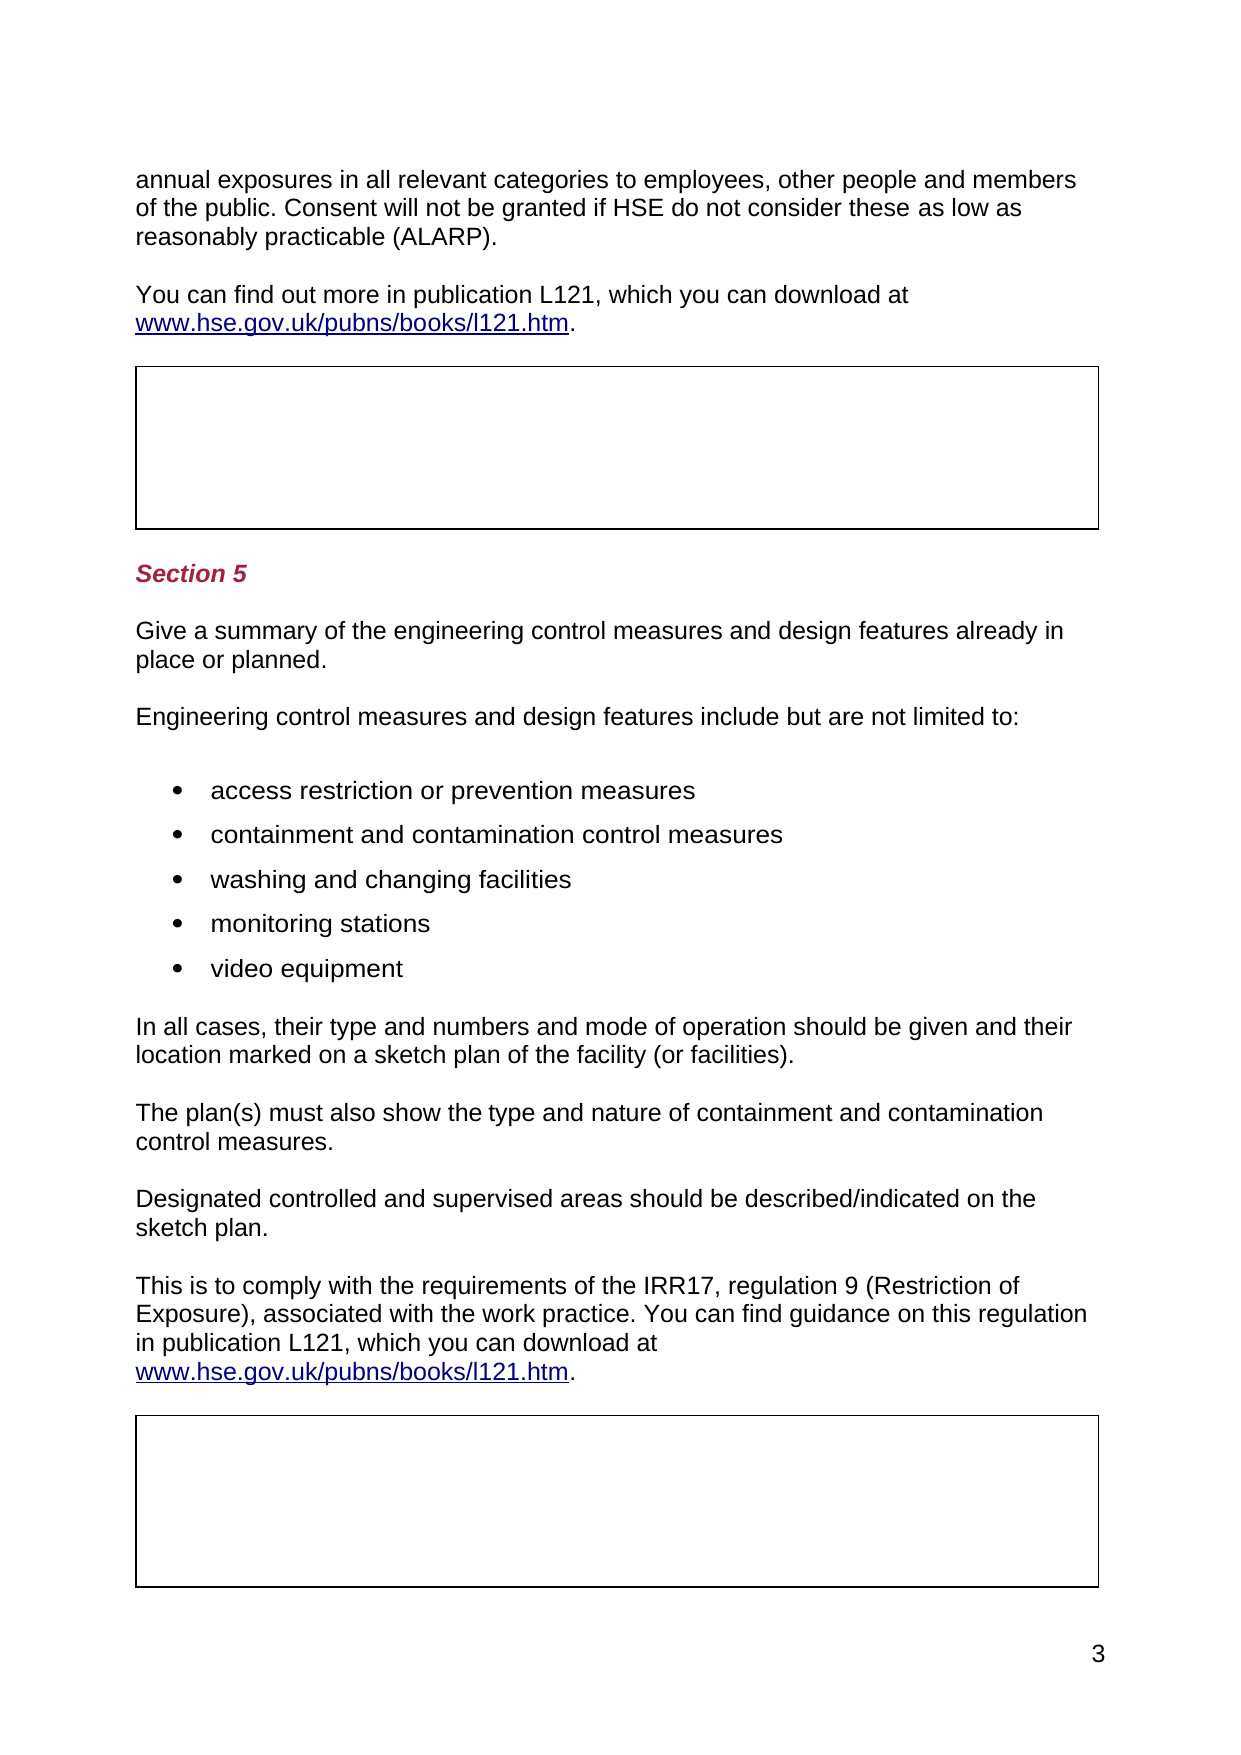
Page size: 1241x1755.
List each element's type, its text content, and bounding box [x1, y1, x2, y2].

list video equipment [173, 954, 1105, 983]
list containment and contamination control measures [173, 820, 1105, 849]
text Engineering control measures and design features include but are not limited to: [135, 702, 1105, 731]
list monitoring stations [173, 909, 1105, 938]
text annual exposures in all relevant categories to employees, other people and members of the public. Consent will not be granted if HSE do not consider these as low as reasonably practicable (ALARP). [135, 164, 1105, 251]
text You can find out more in publication L121, which you can download at www.hse.gov.uk/pubns/books/l121.htm. [135, 279, 1105, 337]
text This is to comply with the requirements of the IRR17, regulation 9 (Restriction of Exposure), associated with the work practice. You can find guidance on this regulation in publication L121, which you can download at www.hse.gov.uk/pubns/books/l121.htm. [135, 1271, 1105, 1386]
text Designated controlled and supervised areas should be described/indicated on the sketch plan. [135, 1184, 1105, 1242]
text The plan(s) must also show the type and nature of containment and contamination control measures. [135, 1098, 1105, 1156]
text Give a summary of the engineering control measures and design features already in place or planned. [135, 616, 1105, 674]
list access restriction or prevention measures [173, 776, 1105, 804]
text In all cases, their type and numbers and mode of operation should be given and their location marked on a sketch plan of the facility (or facilities). [135, 1012, 1105, 1069]
subtitle Section 5 [135, 559, 1105, 587]
list washing and changing facilities [173, 865, 1105, 894]
